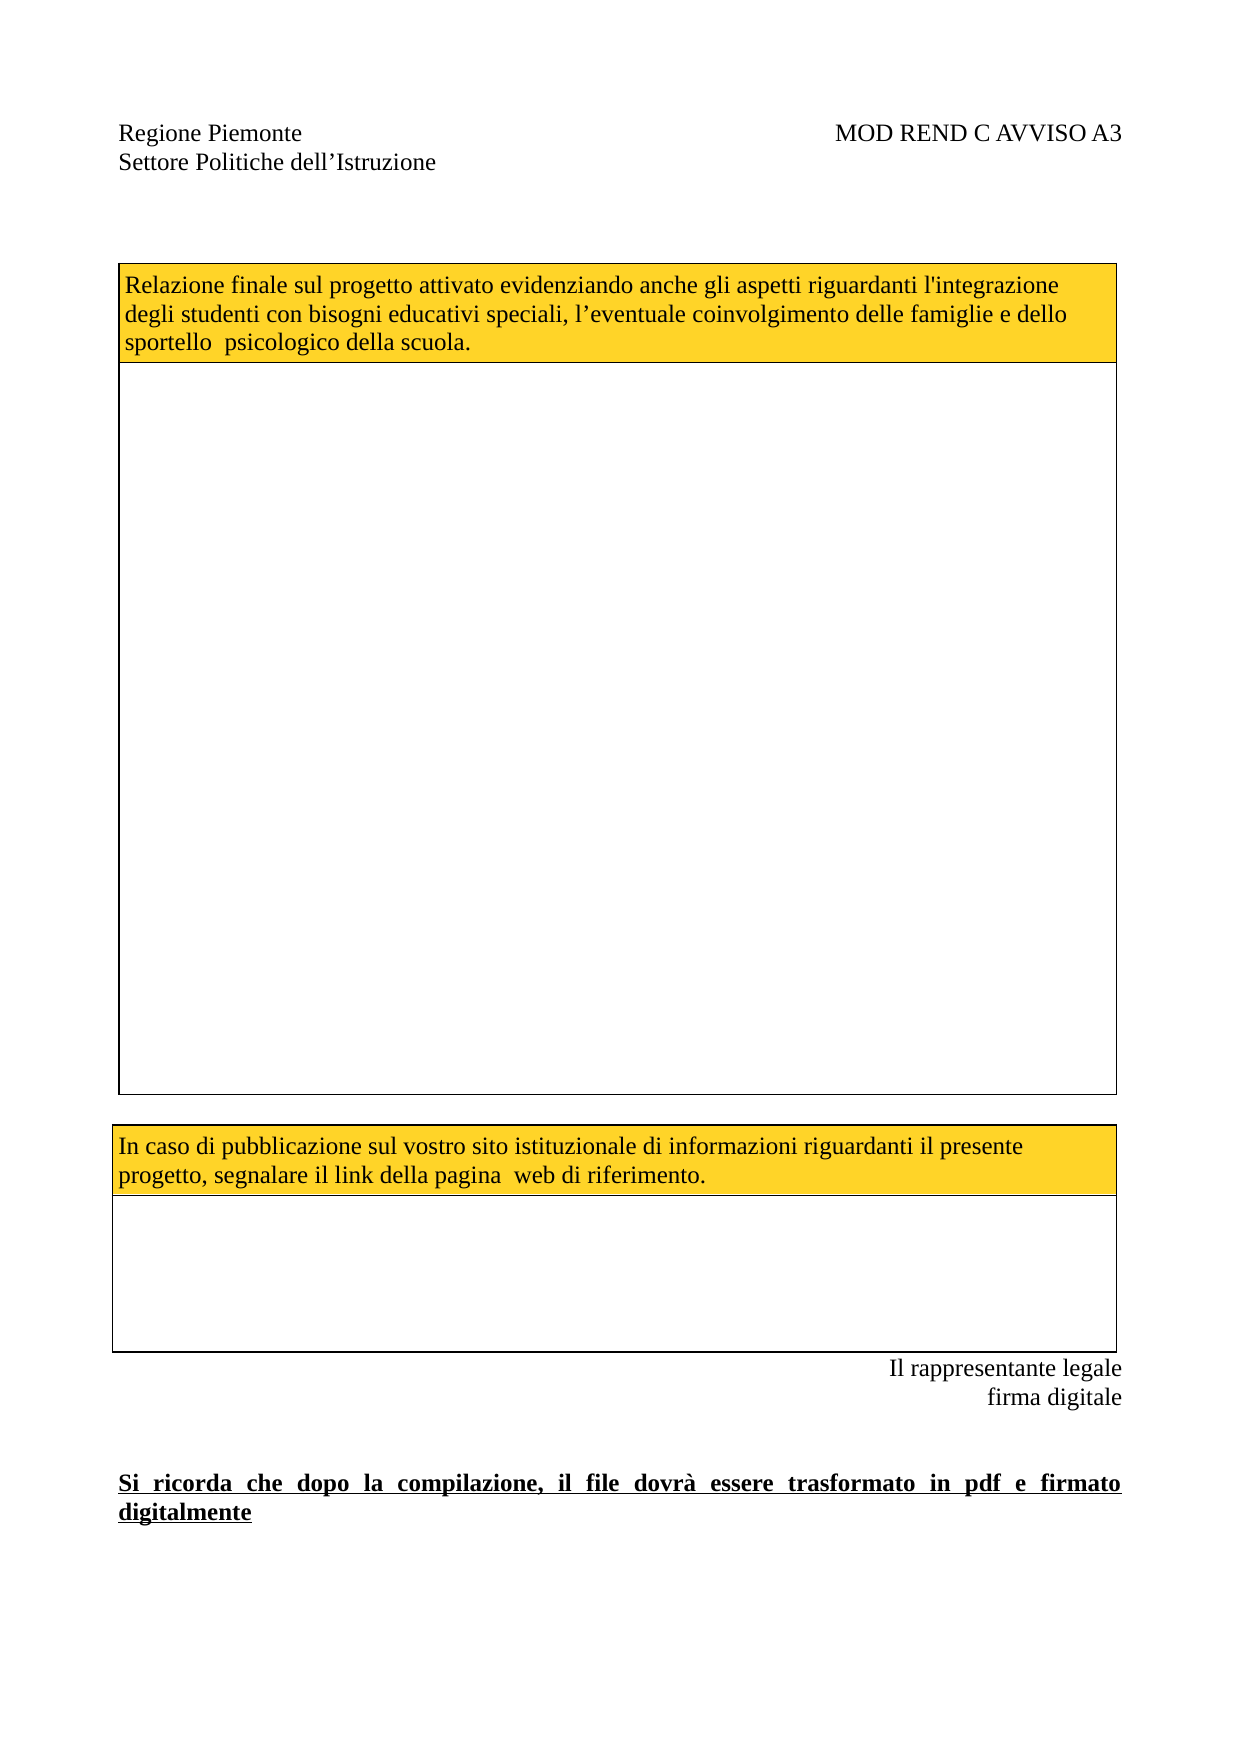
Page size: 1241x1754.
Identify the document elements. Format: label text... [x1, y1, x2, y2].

text Il rappresentante legale [118, 1353, 1122, 1382]
text Si ricorda che dopo la compilazione, il file dovrà essere trasformato in pdf e firmato [118, 1468, 1122, 1493]
table_cell [120, 363, 1116, 1094]
table_cell [113, 1196, 1116, 1351]
table_header In caso di pubblicazione sul vostro sito istituzionale di informazioni riguardanti il presente progetto, segnalare il link della pagina web di riferimento. [113, 1126, 1116, 1194]
table_header Relazione finale sul progetto attivato evidenziando anche gli aspetti riguardanti l'integrazione degli studenti con bisogni educativi speciali, l’eventuale coinvolgimento delle famiglie e dello sportello psicologico della scuola. [120, 264, 1116, 362]
text firma digitale [118, 1382, 1122, 1410]
text digitalmente [118, 1494, 1122, 1525]
